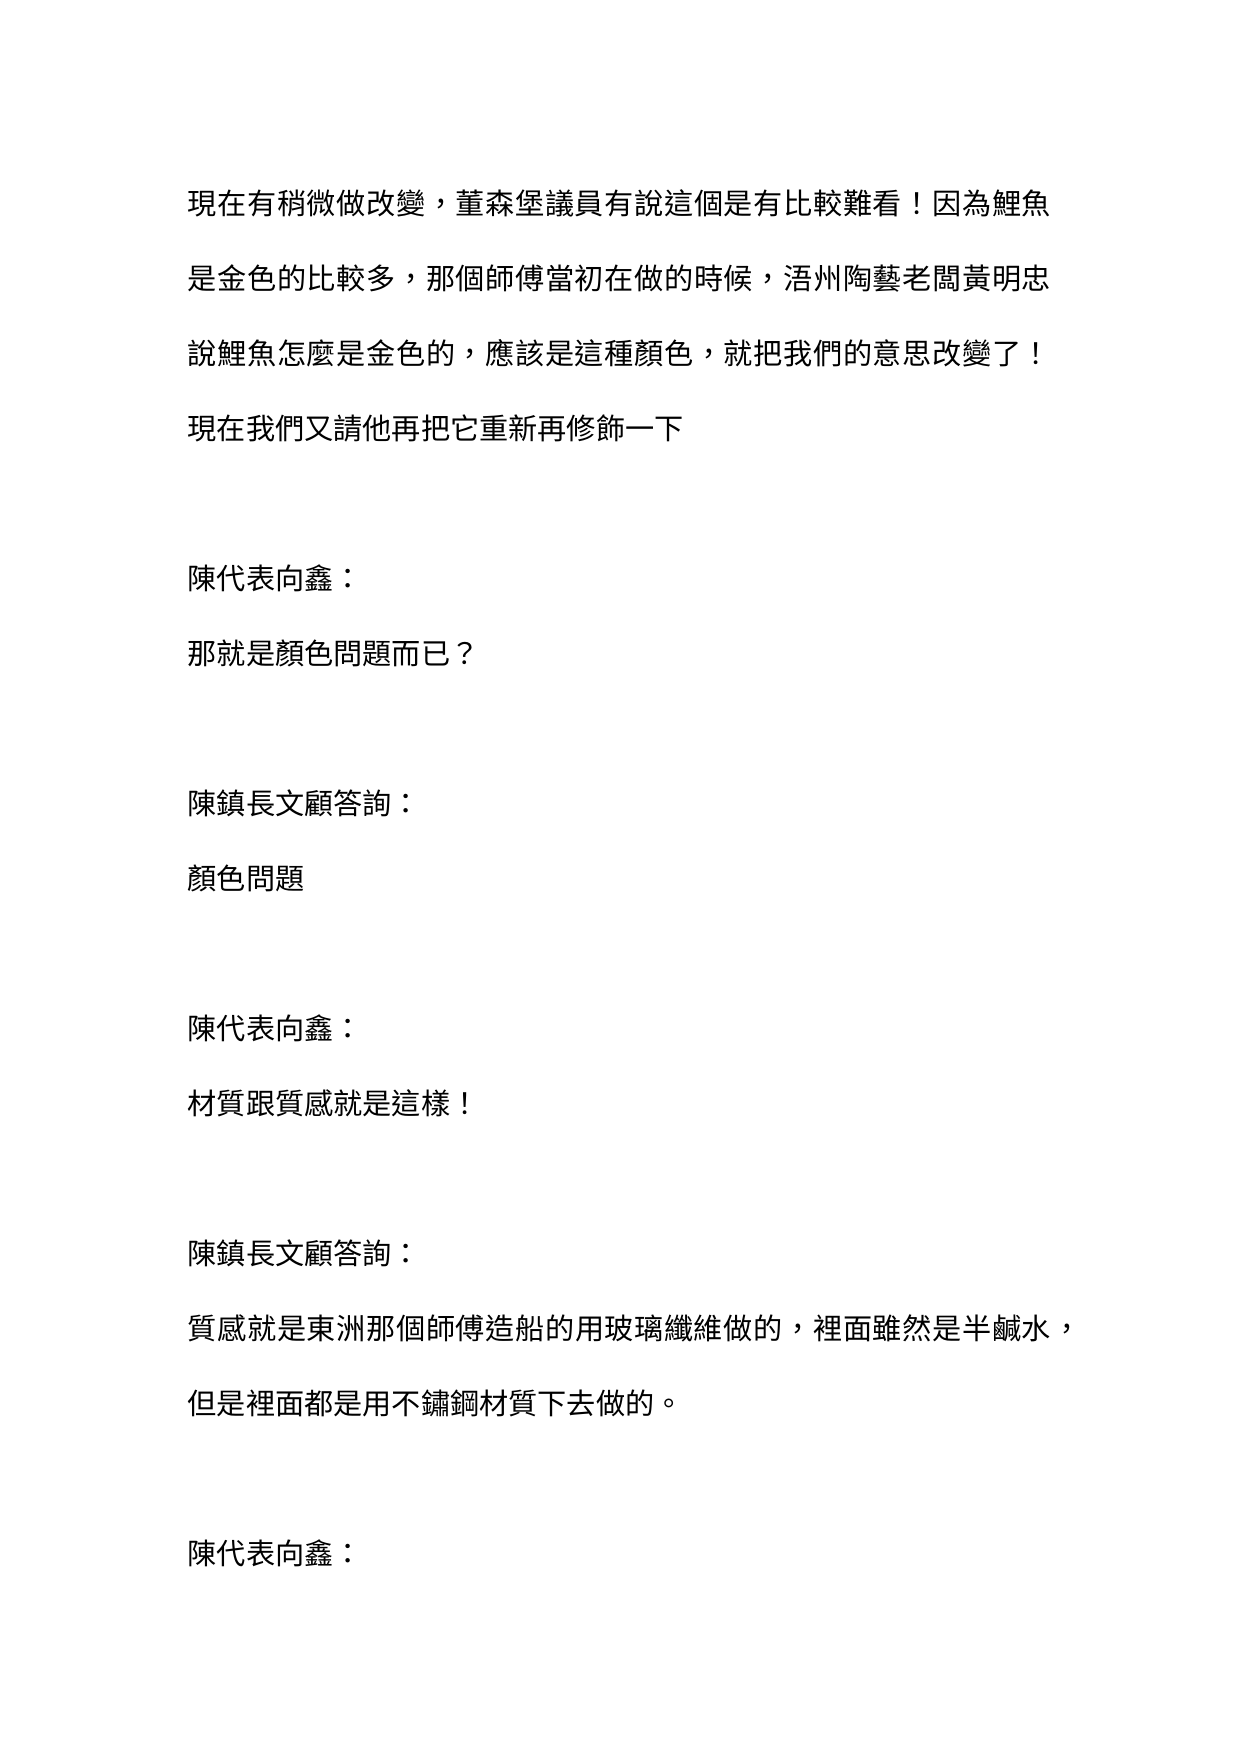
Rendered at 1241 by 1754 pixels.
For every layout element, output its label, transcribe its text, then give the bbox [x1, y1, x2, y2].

text 陳代表向鑫： [187, 1514, 1053, 1589]
text 陳鎮長文顧答詢： [187, 764, 1053, 839]
text 陳鎮長文顧答詢： [187, 1214, 1053, 1289]
text 那就是顏色問題而已？ [187, 614, 1053, 689]
text 現在有稍微做改變，董森堡議員有說這個是有比較難看！因為鯉魚是金色的比較多，那個師傅當初在做的時候，浯州陶藝老闆黃明忠說鯉魚怎麼是金色的，應該是這種顏色，就把我們的意思改變了！現在我們又請他再把它重新再修飾一下 [187, 164, 1053, 464]
text 材質跟質感就是這樣！ [187, 1064, 1053, 1139]
text 陳代表向鑫： [187, 539, 1053, 614]
text 陳代表向鑫： [187, 989, 1053, 1064]
text 質感就是東洲那個師傅造船的用玻璃纖維做的，裡面雖然是半鹹水，但是裡面都是用不鏽鋼材質下去做的。 [187, 1289, 1053, 1439]
text 顏色問題 [187, 839, 1053, 914]
